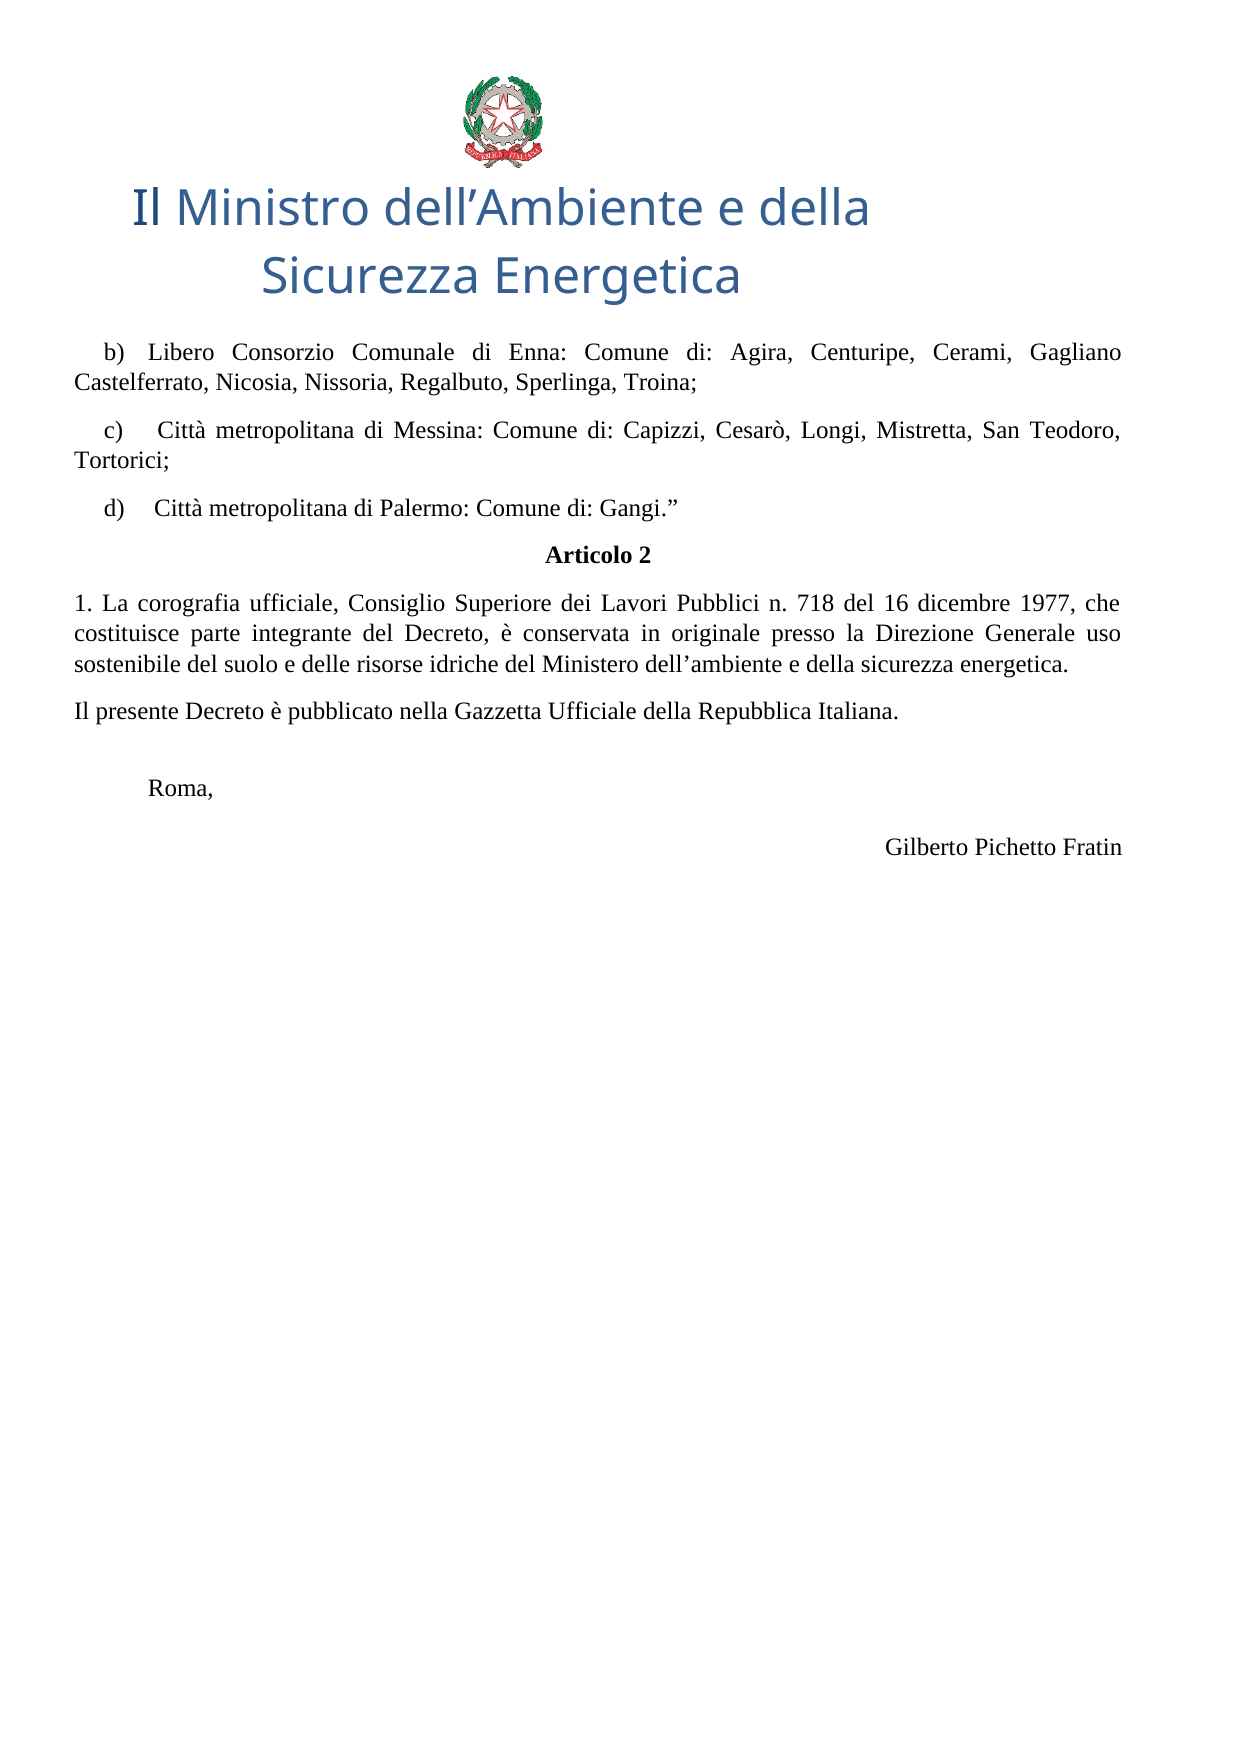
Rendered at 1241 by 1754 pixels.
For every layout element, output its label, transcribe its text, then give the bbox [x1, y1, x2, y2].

text Gilberto Pichetto Fratin [74, 801, 1122, 861]
text 1. La corografia ufficiale, Consiglio Superiore dei Lavori Pubblici n. 718 del 16 dicembre 1977, che costituisce parte integrante del Decreto, è conservata in originale presso la Direzione Generale uso sostenibile del suolo e delle risorse idriche del Ministero dell’ambiente e della sicurezza energetica. [74, 588, 1122, 678]
text Roma, [148, 773, 1122, 801]
text Il presente Decreto è pubblicato nella Gazzetta Ufficiale della Repubblica Italiana. [74, 696, 1122, 725]
text d) Città metropolitana di Palermo: Comune di: Gangi.” [74, 493, 1122, 522]
text c) Città metropolitana di Messina: Comune di: Capizzi, Cesarò, Longi, Mistretta, San Teodoro, Tortorici; [74, 415, 1122, 474]
text Articolo 2 [74, 540, 1122, 569]
text b) Libero Consorzio Comunale di Enna: Comune di: Agira, Centuripe, Cerami, Gagliano Castelferrato, Nicosia, Nissoria, Regalbuto, Sperlinga, Troina; [74, 337, 1122, 396]
